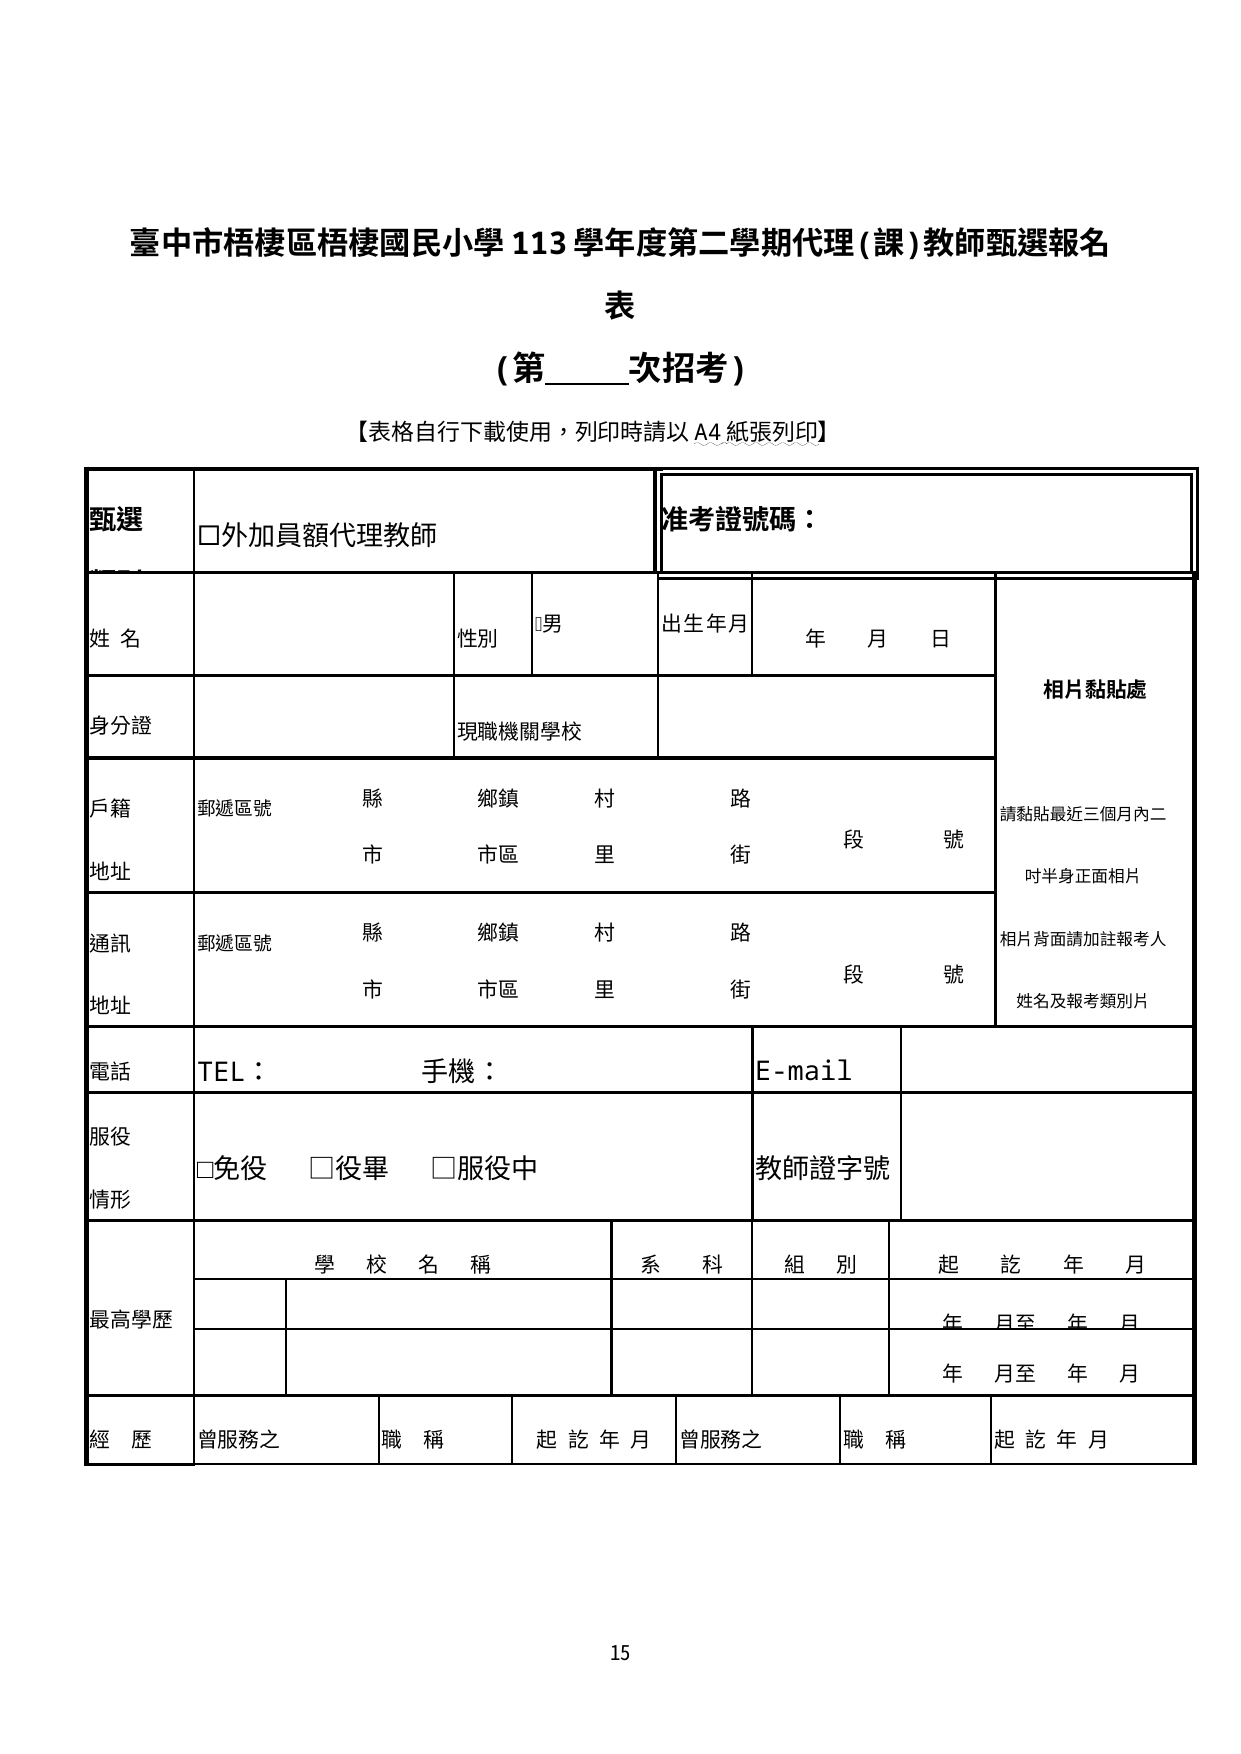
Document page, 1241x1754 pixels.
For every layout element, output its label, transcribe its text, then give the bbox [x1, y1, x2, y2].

table_cell 鄉鎮 市區 [475, 760, 536, 891]
table_cell [902, 1028, 1192, 1091]
table_cell [767, 760, 840, 891]
table_cell 號 [878, 894, 994, 1025]
table_cell 起 訖 年 月 [513, 1397, 675, 1463]
table_cell 號 [878, 760, 994, 891]
text 【表格自行下載使用，列印時請以A4紙張列印】 [118, 387, 1122, 449]
table_cell 學 校 名 稱 [195, 1222, 610, 1278]
table_cell [287, 1280, 610, 1328]
table_cell [195, 574, 453, 674]
table_header 甄選 類別 [89, 471, 193, 571]
table_cell 曾服務之 機關學校 [677, 1397, 839, 1463]
table_cell 曾服務之 機關學校 [195, 1397, 378, 1463]
table_header 外加員額代理教師 [195, 471, 653, 571]
table_cell 郵遞區號 [195, 760, 286, 891]
table_cell [536, 760, 591, 891]
table_cell [659, 677, 994, 756]
table_cell [195, 1330, 285, 1394]
table_cell TEL： 手機： [195, 1028, 751, 1091]
table_cell [631, 894, 727, 1025]
table_cell 段 [840, 760, 878, 891]
table_cell [767, 894, 840, 1025]
table_cell 段 [840, 894, 878, 1025]
table_cell [753, 1280, 888, 1328]
table_cell 起 訖 年 月 [890, 1222, 1192, 1278]
table_cell 職 稱 [841, 1397, 990, 1463]
table_cell [613, 1330, 751, 1394]
table_cell [399, 894, 475, 1025]
table_cell 性別 [455, 574, 531, 674]
table_cell 通訊 地址 [89, 894, 193, 1025]
table_cell 年 月至 年 月 [890, 1280, 1192, 1328]
table_cell 村 里 [591, 894, 631, 1025]
table_cell 年 月 日 [753, 580, 994, 674]
table_header 准考證號碼： (考生免填) [658, 470, 1195, 571]
table_cell 現職機關學校 [455, 677, 657, 756]
table_cell [195, 1280, 285, 1328]
table_cell 出生年月日 [659, 580, 751, 674]
table_cell 村 里 [591, 760, 631, 891]
table_cell 經 歷 [89, 1397, 193, 1463]
table_cell 組 別 [753, 1222, 888, 1278]
table_cell 職 稱 [380, 1397, 511, 1463]
text 臺中市梧棲區梧棲國民小學113學年度第二學期代理(課)教師甄選報名表 [118, 199, 1122, 324]
table_cell 路 街 [728, 894, 767, 1025]
table_cell 年 月至 年 月 [890, 1330, 1192, 1394]
table_cell [753, 1330, 888, 1394]
table_cell 相片黏貼處 請黏貼最近三個月內二吋半身正面相片 相片背面請加註報考人姓名及報考類別片 [997, 580, 1192, 1025]
table_cell 教師證字號 [754, 1094, 900, 1219]
table_cell [286, 894, 359, 1025]
table_cell [613, 1280, 751, 1328]
table_cell 系 科 [613, 1222, 751, 1278]
table_cell 起 訖 年 月 [992, 1397, 1192, 1463]
table_cell E-mail [754, 1028, 900, 1091]
table_cell [399, 760, 475, 891]
table_cell 鄉鎮 市區 [475, 894, 536, 1025]
table_cell 男 女 [533, 574, 657, 674]
table_cell [536, 894, 591, 1025]
table_cell 最高學歷 [89, 1222, 193, 1394]
table_cell 縣 市 [359, 760, 399, 891]
text (第 次招考) [118, 324, 1122, 387]
table_cell 郵遞區號 [195, 894, 286, 1025]
table_cell 電話 [89, 1028, 193, 1091]
table_cell 服役 情形 [89, 1094, 193, 1219]
table_cell [631, 760, 727, 891]
table_cell 身分證 字號 [89, 677, 193, 756]
table_cell 戶籍 地址 [89, 760, 193, 891]
table_cell [287, 1330, 610, 1394]
table_cell [195, 677, 453, 756]
table_cell 姓 名 [89, 574, 193, 674]
table_cell [286, 760, 359, 891]
table_header 准考證號碼： (考生免填) [663, 476, 1190, 571]
table_cell □免役 □役畢 □服役中 [195, 1094, 751, 1219]
table_cell [902, 1094, 1192, 1219]
table_cell 路 街 [728, 760, 767, 891]
table_cell 縣 市 [359, 894, 399, 1025]
